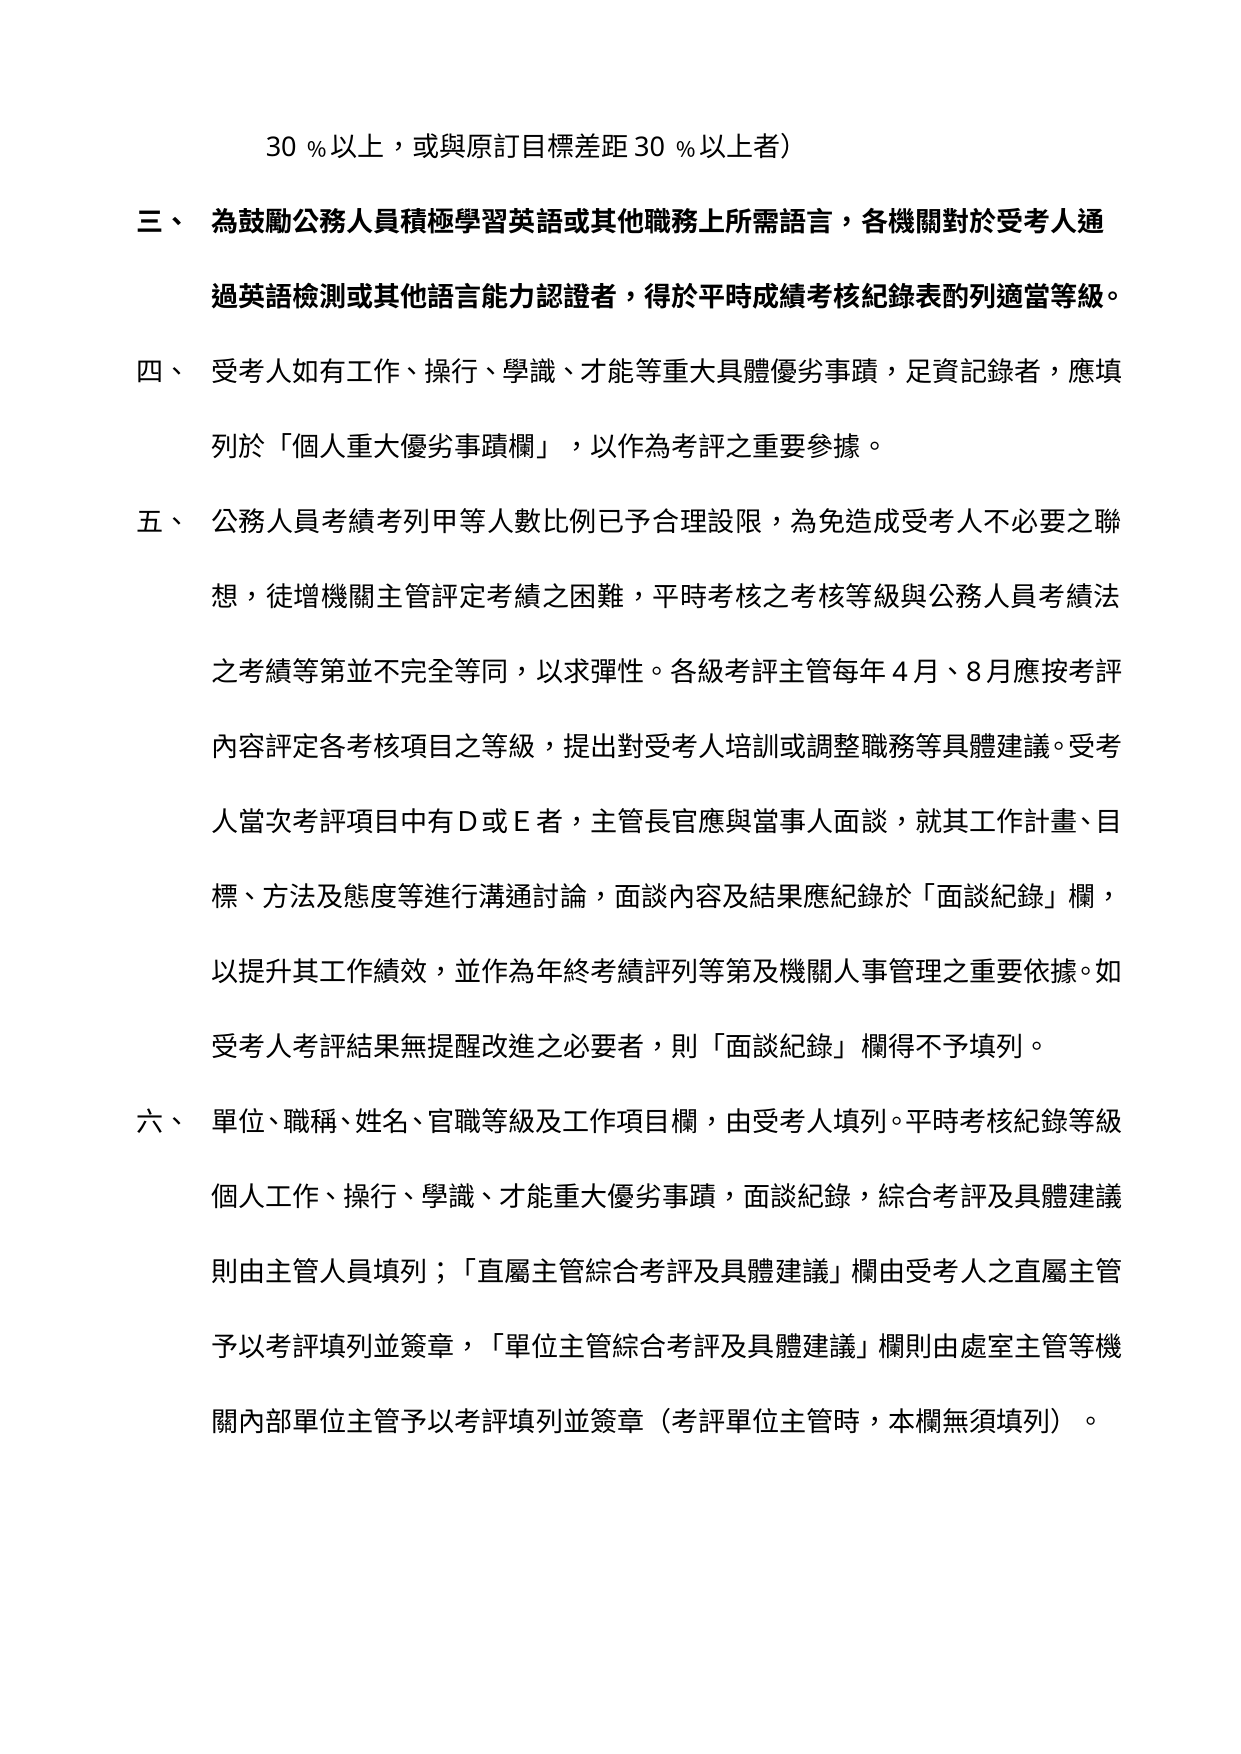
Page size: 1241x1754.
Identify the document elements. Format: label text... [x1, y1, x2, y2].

list 為鼓勵公務人員積極學習英語或其他職務上所需語言，各機關對於受考人通過英語檢測或其他語言能力認證者，得於平時成績考核紀錄表酌列適當等級。 [136, 182, 1122, 332]
list 公務人員考績考列甲等人數比例已予合理設限，為免造成受考人不必要之聯想，徒增機關主管評定考績之困難，平時考核之考核等級與公務人員考績法之考績等第並不完全等同，以求彈性。各級考評主管每年4月、8月應按考評內容評定各考核項目之等級，提出對受考人培訓或調整職務等具體建議。受考人當次考評項目中有Ｄ或Ｅ者，主管長官應與當事人面談，就其工作計畫、目標、方法及態度等進行溝通討論，面談內容及結果應紀錄於「面談紀錄」欄，以提升其工作績效，並作為年終考績評列等第及機關人事管理之重要依據。如受考人考評結果無提醒改進之必要者，則「面談紀錄」欄得不予填列。 [136, 482, 1122, 1082]
list 受考人如有工作、操行、學識、才能等重大具體優劣事蹟，足資記錄者，應填列於「個人重大優劣事蹟欄」，以作為考評之重要參據。 [136, 332, 1122, 482]
text 30 ﹪以上，或與原訂目標差距30 ﹪以上者） [211, 107, 1122, 182]
list 單位、職稱、姓名、官職等級及工作項目欄，由受考人填列。平時考核紀錄等級，個人工作、操行、學識、才能重大優劣事蹟，面談紀錄，綜合考評及具體建議則由主管人員填列；「直屬主管綜合考評及具體建議」欄由受考人之直屬主管予以考評填列並簽章，「單位主管綜合考評及具體建議」欄則由處室主管等機關內部單位主管予以考評填列並簽章（考評單位主管時，本欄無須填列）。 [136, 1082, 1122, 1457]
